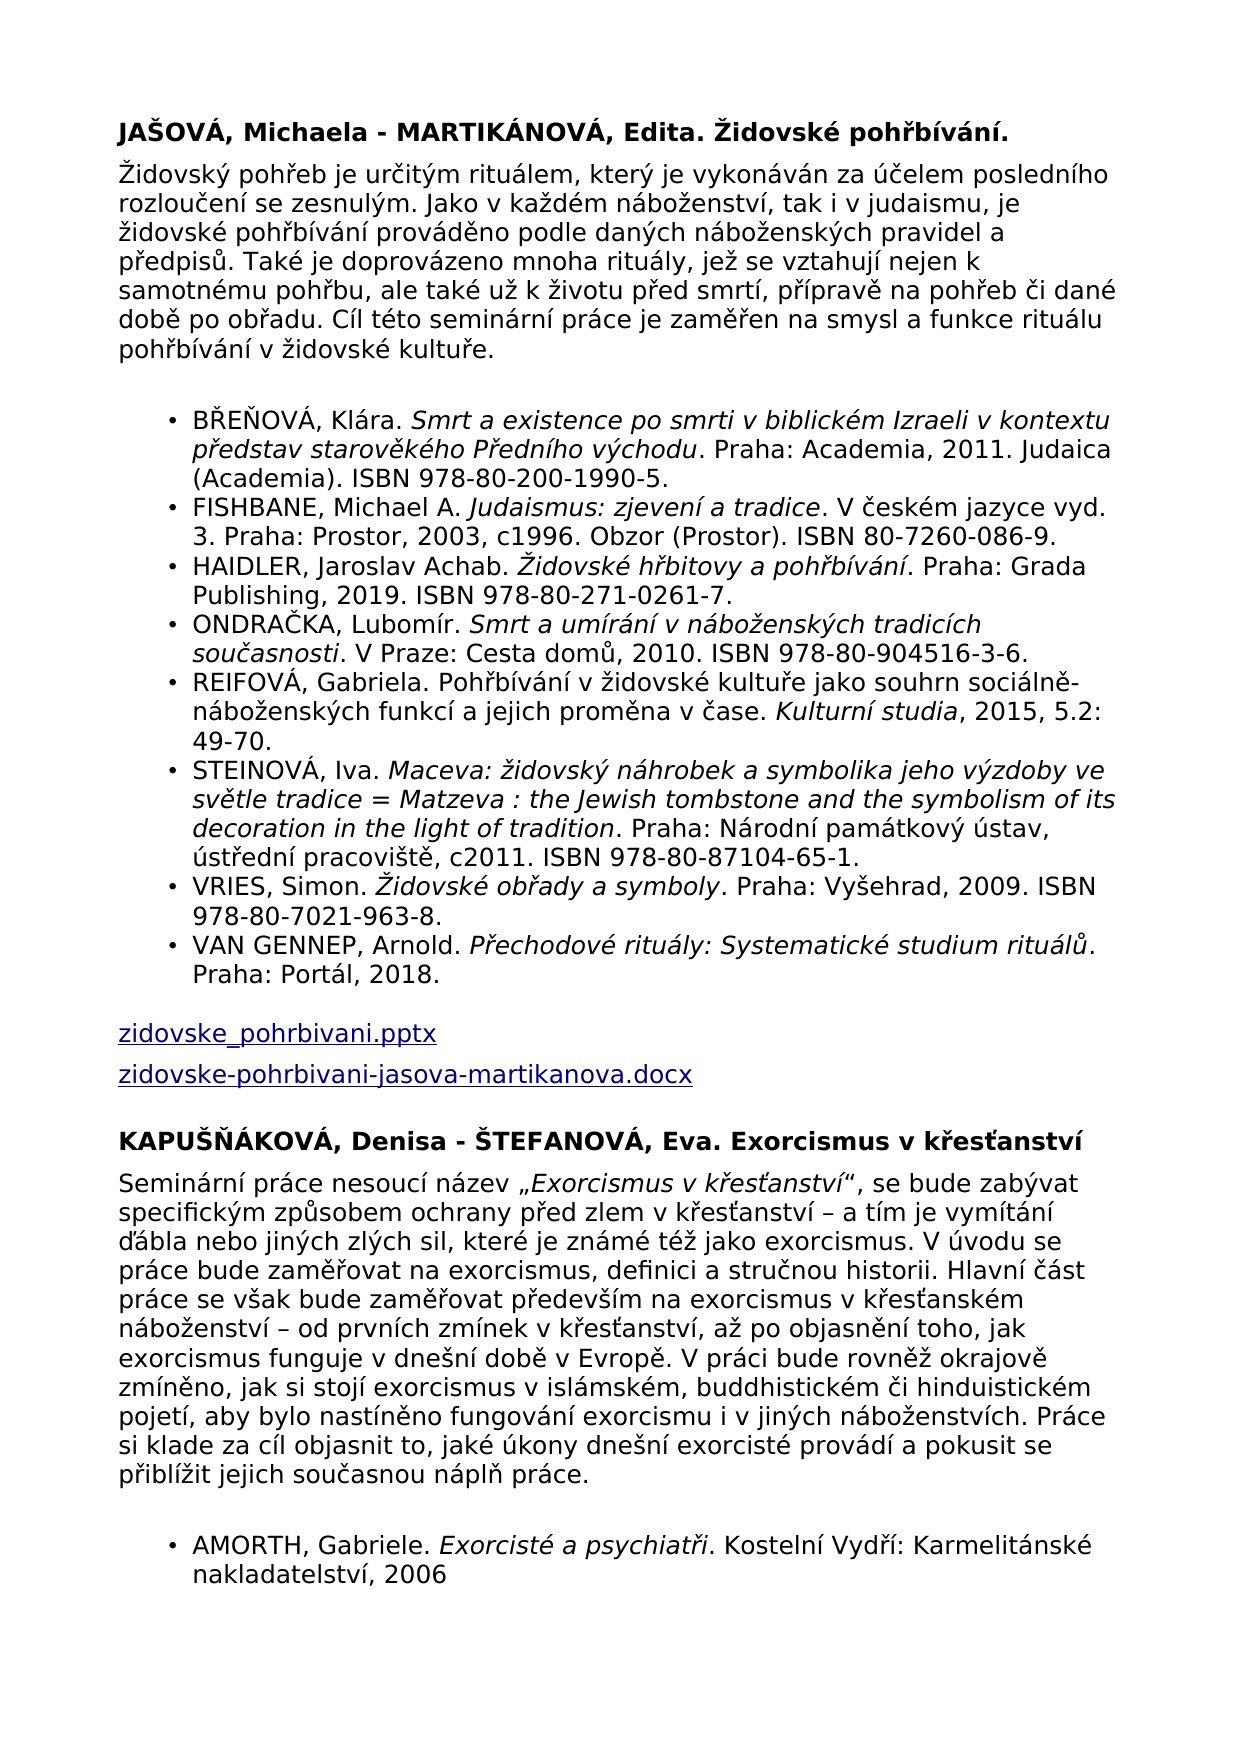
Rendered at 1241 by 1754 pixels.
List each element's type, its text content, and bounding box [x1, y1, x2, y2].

text Židovský pohřeb je určitým rituálem, který je vykonáván za účelem posledního rozloučení se zesnulým. Jako v každém náboženství, tak i v judaismu, je židovské pohřbívání prováděno podle daných náboženských pravidel a předpisů. Také je doprovázeno mnoha rituály, jež se vztahují nejen k samotnému pohřbu, ale také už k životu před smrtí, přípravě na pohřeb či dané době po obřadu. Cíl této seminární práce je zaměřen na smysl a funkce rituálu pohřbívání v židovské kultuře. [118, 160, 1122, 364]
list STEINOVÁ, Iva. Maceva: židovský náhrobek a symbolika jeho výzdoby ve světle tradice = Matzeva : the Jewish tombstone and the symbolism of its decoration in the light of tradition. Praha: Národní památkový ústav, ústřední pracoviště, c2011. ISBN 978-80-87104-65-1. [177, 756, 1122, 873]
text zidovske_pohrbivani.pptx [118, 1019, 1122, 1048]
list ONDRAČKA, Lubomír. Smrt a umírání v náboženských tradicích současnosti. V Praze: Cesta domů, 2010. ISBN 978-80-904516-3-6. [177, 610, 1122, 668]
text Seminární práce nesoucí název „Exorcismus v křesťanství“, se bude zabývat specifickým způsobem ochrany před zlem v křesťanství – a tím je vymítání ďábla nebo jiných zlých sil, které je známé též jako exorcismus. V úvodu se práce bude zaměřovat na exorcismus, definici a stručnou historii. Hlavní část práce se však bude zaměřovat především na exorcismus v křesťanském náboženství – od prvních zmínek v křesťanství, až po objasnění toho, jak exorcismus funguje v dnešní době v Evropě. V práci bude rovněž okrajově zmíněno, jak si stojí exorcismus v islámském, buddhistickém či hinduistickém pojetí, aby bylo nastíněno fungování exorcismu i v jiných náboženstvích. Práce si klade za cíl objasnit to, jaké úkony dnešní exorcisté provádí a pokusit se přiblížit jejich současnou náplň práce. [118, 1169, 1122, 1489]
list VRIES, Simon. Židovské obřady a symboly. Praha: Vyšehrad, 2009. ISBN 978-80-7021-963-8. [177, 873, 1122, 931]
list AMORTH, Gabriele. Exorcisté a psychiatři. Kostelní Vydří: Karmelitánské nakladatelství, 2006 [177, 1532, 1122, 1590]
subtitle JAŠOVÁ, Michaela - MARTIKÁNOVÁ, Edita. Židovské pohřbívání. [118, 118, 1122, 147]
list HAIDLER, Jaroslav Achab. Židovské hřbitovy a pohřbívání. Praha: Grada Publishing, 2019. ISBN 978-80-271-0261-7. [177, 552, 1122, 610]
list BŘEŇOVÁ, Klára. Smrt a existence po smrti v biblickém Izraeli v kontextu představ starověkého Předního východu. Praha: Academia, 2011. Judaica (Academia). ISBN 978-80-200-1990-5. [177, 406, 1122, 493]
subtitle KAPUŠŇÁKOVÁ, Denisa - ŠTEFANOVÁ, Eva. Exorcismus v křesťanství [118, 1127, 1122, 1156]
text zidovske-pohrbivani-jasova-martikanova.docx [118, 1060, 1122, 1089]
list VAN GENNEP, Arnold. Přechodové rituály: Systematické studium rituálů. Praha: Portál, 2018. [177, 931, 1122, 989]
list REIFOVÁ, Gabriela. Pohřbívání v židovské kultuře jako souhrn sociálně-náboženských funkcí a jejich proměna v čase. Kulturní studia, 2015, 5.2: 49-70. [177, 668, 1122, 756]
list FISHBANE, Michael A. Judaismus: zjevení a tradice. V českém jazyce vyd. 3. Praha: Prostor, 2003, c1996. Obzor (Prostor). ISBN 80-7260-086-9. [177, 493, 1122, 552]
